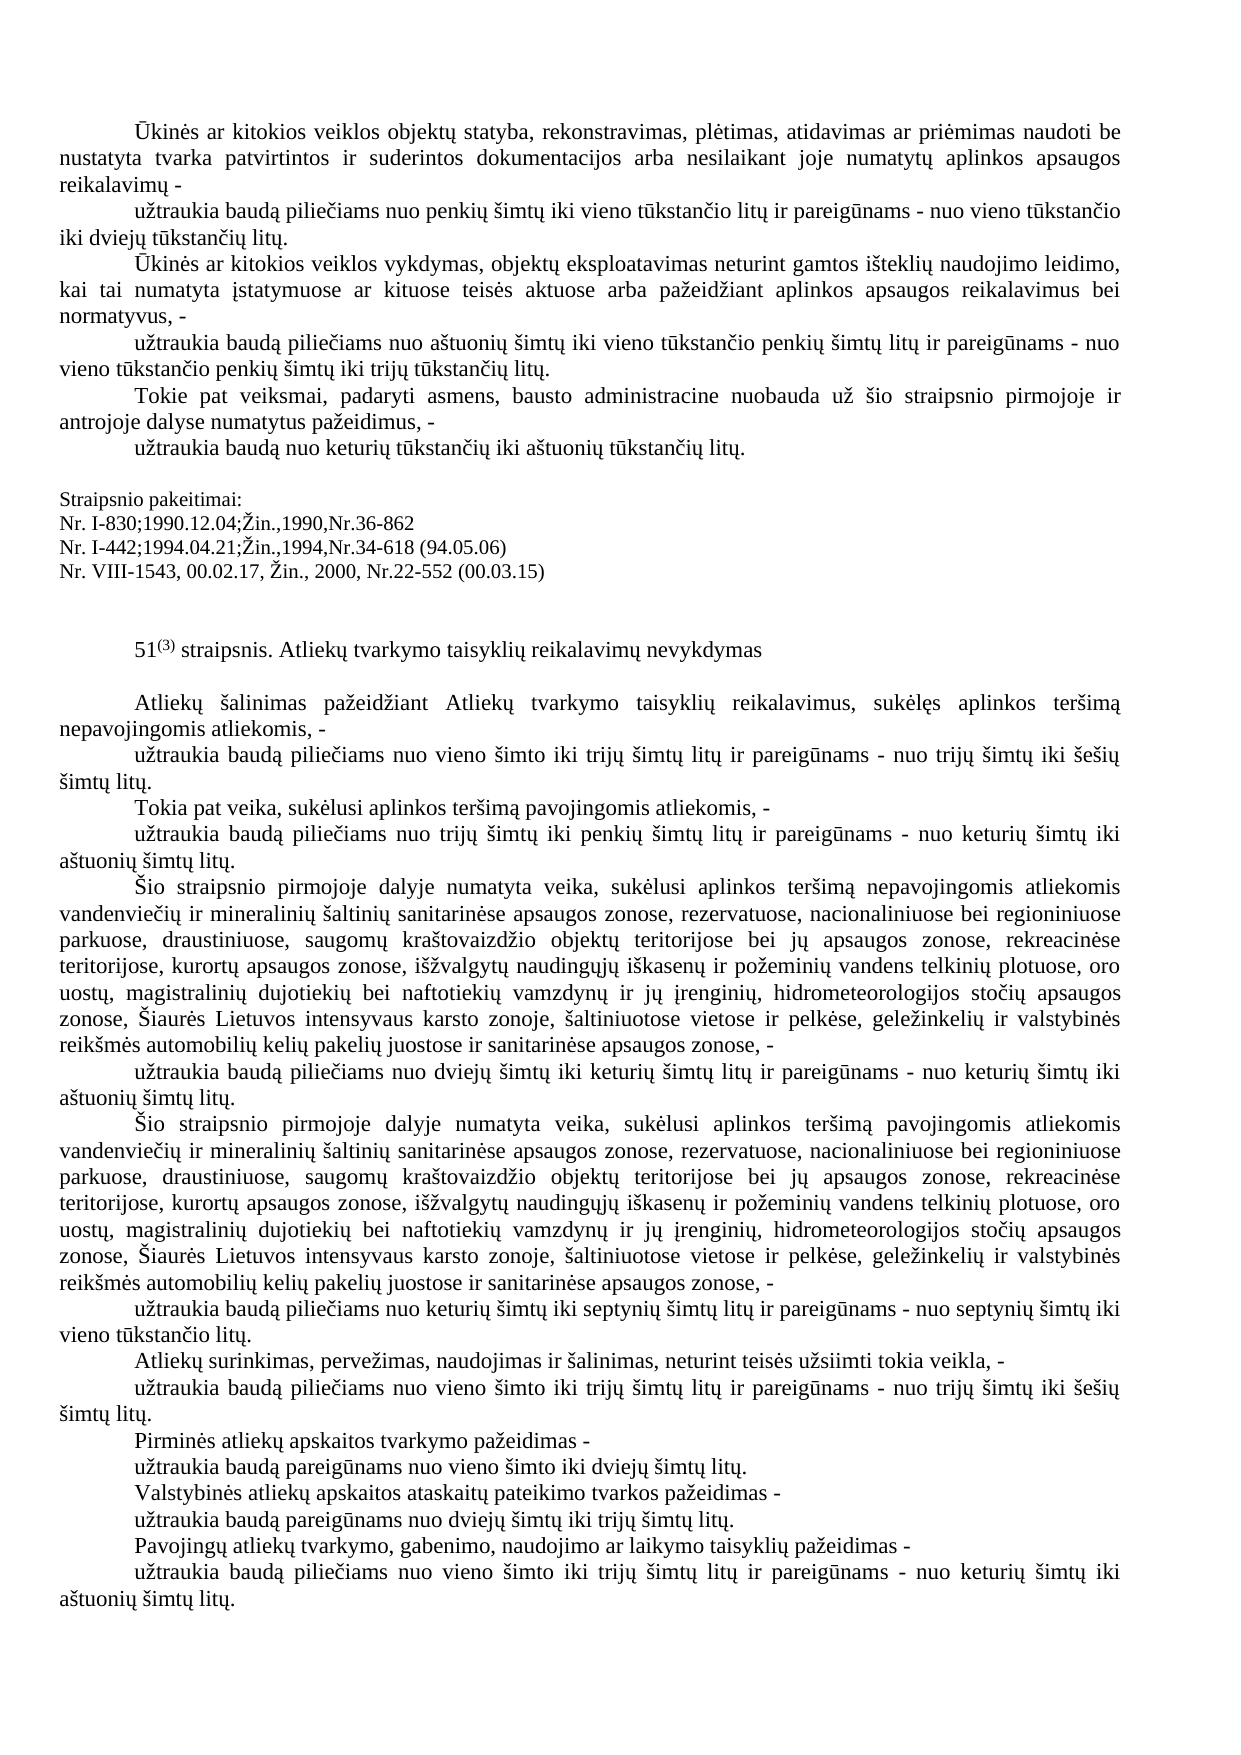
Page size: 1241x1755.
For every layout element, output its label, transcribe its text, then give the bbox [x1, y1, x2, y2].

text Šio straipsnio pirmojoje dalyje numatyta veika, sukėlusi aplinkos teršimą pavojingomis atliekomis vandenviečių ir mineralinių šaltinių sanitarinėse apsaugos zonose, rezervatuose, nacionaliniuose bei regioniniuose parkuose, draustiniuose, saugomų kraštovaizdžio objektų teritorijose bei jų apsaugos zonose, rekreacinėse teritorijose, kurortų apsaugos zonose, išžvalgytų naudingųjų iškasenų ir požeminių vandens telkinių plotuose, oro uostų, magistralinių dujotiekių bei naftotiekių vamzdynų ir jų įrenginių, hidrometeorologijos stočių apsaugos zonose, Šiaurės Lietuvos intensyvaus karsto zonoje, šaltiniuotose vietose ir pelkėse, geležinkelių ir valstybinės reikšmės automobilių kelių pakelių juostose ir sanitarinėse apsaugos zonose, - [59, 1110, 1122, 1295]
text užtraukia baudą piliečiams nuo vieno šimto iki trijų šimtų litų ir pareigūnams - nuo keturių šimtų iki aštuonių šimtų litų. [59, 1558, 1122, 1611]
text Nr. VIII-1543, 00.02.17, Žin., 2000, Nr.22-552 (00.03.15) [59, 559, 1122, 583]
text Nr. I-830;1990.12.04;Žin.,1990,Nr.36-862 [59, 511, 1122, 535]
text 51(3) straipsnis. Atliekų tvarkymo taisyklių reikalavimų nevykdymas [59, 636, 1122, 662]
text Valstybinės atliekų apskaitos ataskaitų pateikimo tvarkos pažeidimas - [59, 1479, 1122, 1506]
text Pirminės atliekų apskaitos tvarkymo pažeidimas - [59, 1427, 1122, 1453]
text Nr. I-442;1994.04.21;Žin.,1994,Nr.34-618 (94.05.06) [59, 535, 1122, 559]
text užtraukia baudą piliečiams nuo keturių šimtų iki septynių šimtų litų ir pareigūnams - nuo septynių šimtų iki vieno tūkstančio litų. [59, 1295, 1122, 1348]
text Tokia pat veika, sukėlusi aplinkos teršimą pavojingomis atliekomis, - [59, 794, 1122, 821]
text Atliekų šalinimas pažeidžiant Atliekų tvarkymo taisyklių reikalavimus, sukėlęs aplinkos teršimą nepavojingomis atliekomis, - [59, 689, 1122, 741]
text Straipsnio pakeitimai: [59, 487, 1122, 511]
text užtraukia baudą pareigūnams nuo vieno šimto iki dviejų šimtų litų. [59, 1453, 1122, 1479]
text užtraukia baudą piliečiams nuo aštuonių šimtų iki vieno tūkstančio penkių šimtų litų ir pareigūnams - nuo vieno tūkstančio penkių šimtų iki trijų tūkstančių litų. [59, 329, 1122, 382]
text užtraukia baudą piliečiams nuo trijų šimtų iki penkių šimtų litų ir pareigūnams - nuo keturių šimtų iki aštuonių šimtų litų. [59, 821, 1122, 873]
text Šio straipsnio pirmojoje dalyje numatyta veika, sukėlusi aplinkos teršimą nepavojingomis atliekomis vandenviečių ir mineralinių šaltinių sanitarinėse apsaugos zonose, rezervatuose, nacionaliniuose bei regioniniuose parkuose, draustiniuose, saugomų kraštovaizdžio objektų teritorijose bei jų apsaugos zonose, rekreacinėse teritorijose, kurortų apsaugos zonose, išžvalgytų naudingųjų iškasenų ir požeminių vandens telkinių plotuose, oro uostų, magistralinių dujotiekių bei naftotiekių vamzdynų ir jų įrenginių, hidrometeorologijos stočių apsaugos zonose, Šiaurės Lietuvos intensyvaus karsto zonoje, šaltiniuotose vietose ir pelkėse, geležinkelių ir valstybinės reikšmės automobilių kelių pakelių juostose ir sanitarinėse apsaugos zonose, - [59, 873, 1122, 1058]
text užtraukia baudą pareigūnams nuo dviejų šimtų iki trijų šimtų litų. [59, 1506, 1122, 1532]
text Pavojingų atliekų tvarkymo, gabenimo, naudojimo ar laikymo taisyklių pažeidimas - [59, 1532, 1122, 1558]
text užtraukia baudą piliečiams nuo vieno šimto iki trijų šimtų litų ir pareigūnams - nuo trijų šimtų iki šešių šimtų litų. [59, 741, 1122, 794]
text užtraukia baudą piliečiams nuo vieno šimto iki trijų šimtų litų ir pareigūnams - nuo trijų šimtų iki šešių šimtų litų. [59, 1374, 1122, 1427]
text Tokie pat veiksmai, padaryti asmens, bausto administracine nuobauda už šio straipsnio pirmojoje ir antrojoje dalyse numatytus pažeidimus, - [59, 382, 1122, 434]
text užtraukia baudą nuo keturių tūkstančių iki aštuonių tūkstančių litų. [59, 434, 1122, 461]
text Ūkinės ar kitokios veiklos objektų statyba, rekonstravimas, plėtimas, atidavimas ar priėmimas naudoti be nustatyta tvarka patvirtintos ir suderintos dokumentacijos arba nesilaikant joje numatytų aplinkos apsaugos reikalavimų - [59, 118, 1122, 197]
text Atliekų surinkimas, pervežimas, naudojimas ir šalinimas, neturint teisės užsiimti tokia veikla, - [59, 1348, 1122, 1374]
text Ūkinės ar kitokios veiklos vykdymas, objektų eksploatavimas neturint gamtos išteklių naudojimo leidimo, kai tai numatyta įstatymuose ar kituose teisės aktuose arba pažeidžiant aplinkos apsaugos reikalavimus bei normatyvus, - [59, 250, 1122, 329]
text užtraukia baudą piliečiams nuo penkių šimtų iki vieno tūkstančio litų ir pareigūnams - nuo vieno tūkstančio iki dviejų tūkstančių litų. [59, 197, 1122, 250]
text užtraukia baudą piliečiams nuo dviejų šimtų iki keturių šimtų litų ir pareigūnams - nuo keturių šimtų iki aštuonių šimtų litų. [59, 1058, 1122, 1110]
